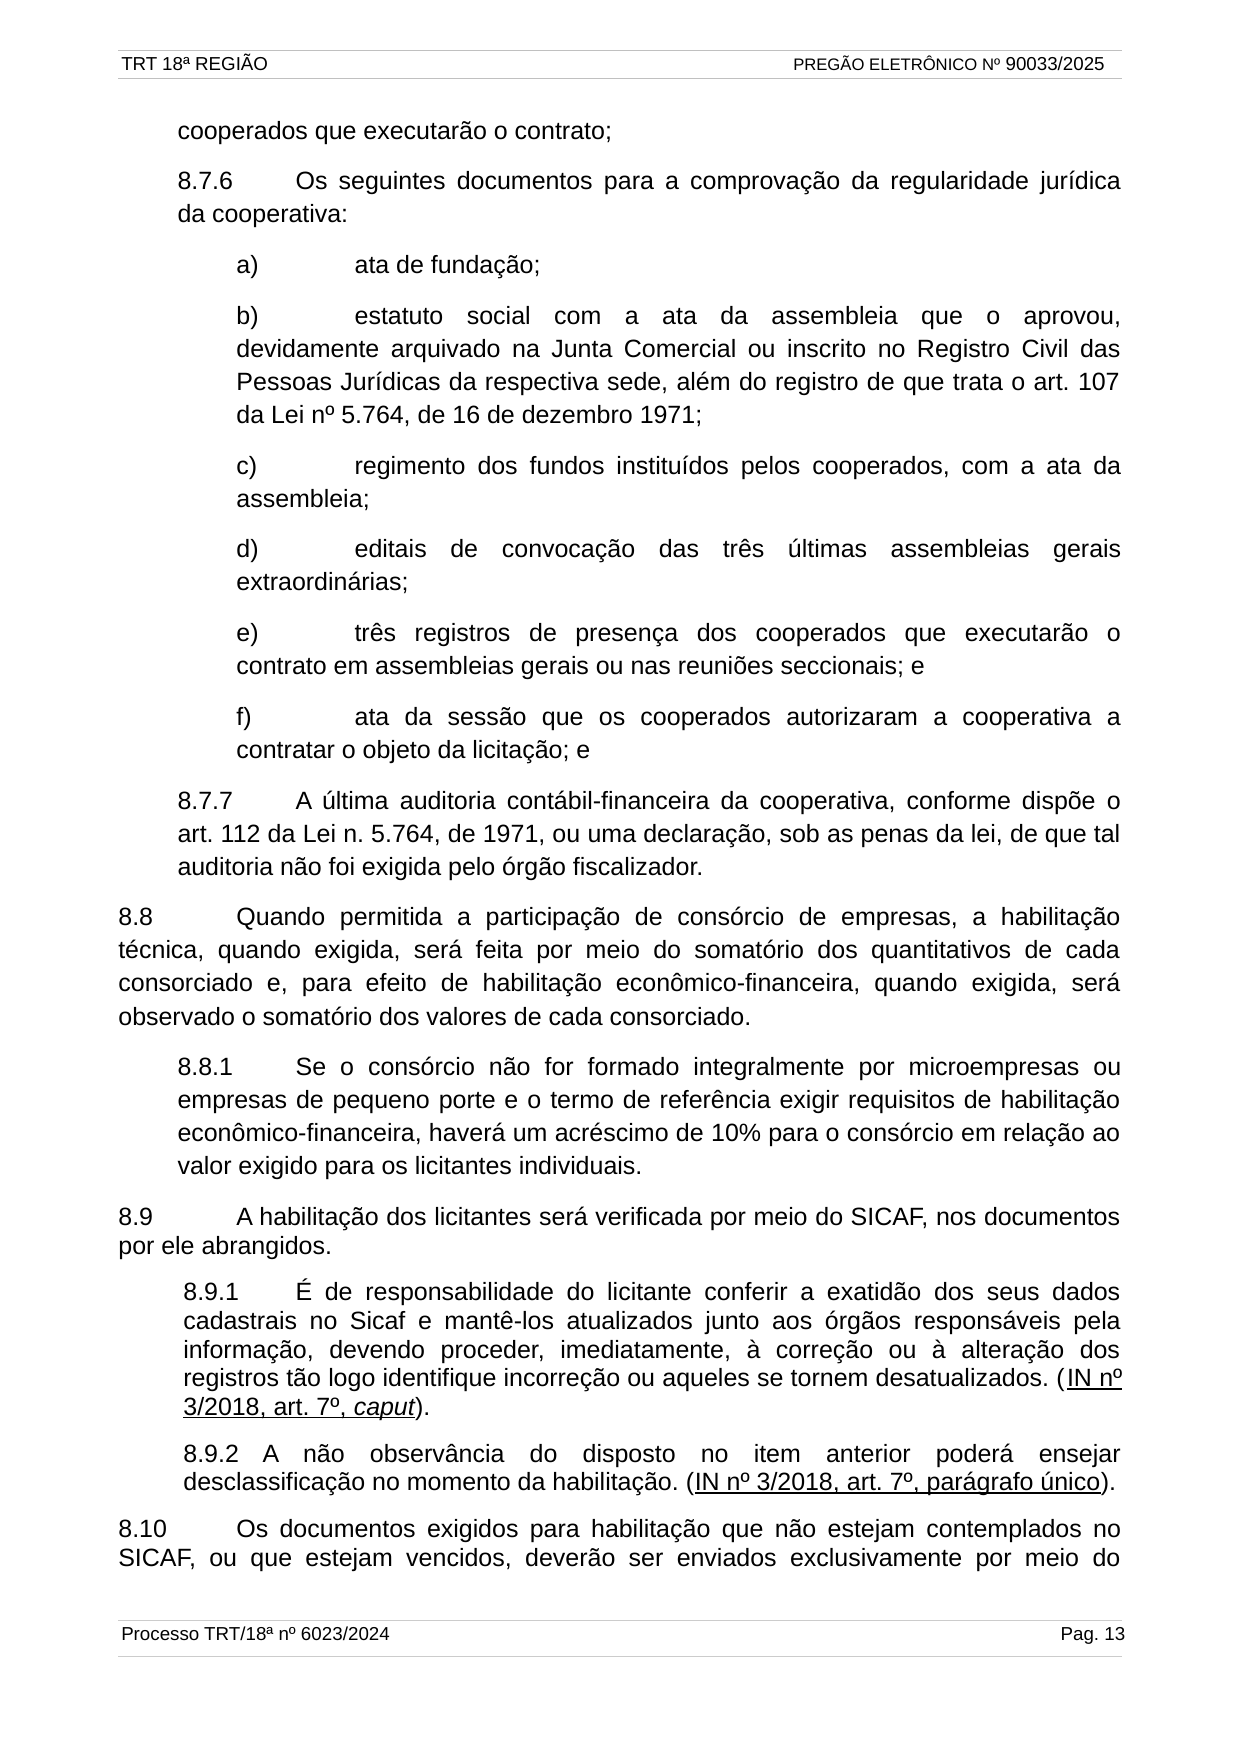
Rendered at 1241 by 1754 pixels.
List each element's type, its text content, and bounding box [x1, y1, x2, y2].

text 8.7.6 Os seguintes documentos para a comprovação da regularidade jurídica da cooperativa: [177, 166, 1122, 228]
text b) estatuto social com a ata da assembleia que o aprovou, devidamente arquivado na Junta Comercial ou inscrito no Registro Civil das Pessoas Jurídicas da respectiva sede, além do registro de que trata o art. 107 da Lei nº 5.764, de 16 de dezembro 1971; [236, 301, 1122, 429]
text 8.9.1 É de responsabilidade do licitante conferir a exatidão dos seus dados cadastrais no Sicaf e mantê-los atualizados junto aos órgãos responsáveis pela informação, devendo proceder, imediatamente, à correção ou à alteração dos registros tão logo identifique incorreção ou aqueles se tornem desatualizados. (IN nº 3/2018, art. 7º, caput). [183, 1277, 1122, 1421]
text d) editais de convocação das três últimas assembleias gerais extraordinárias; [236, 534, 1122, 596]
text 8.8.1 Se o consórcio não for formado integralmente por microempresas ou empresas de pequeno porte e o termo de referência exigir requisitos de habilitação econômico-financeira, haverá um acréscimo de 10% para o consórcio em relação ao valor exigido para os licitantes individuais. [177, 1052, 1122, 1180]
text 8.9 A habilitação dos licitantes será verificada por meio do SICAF, nos documentos por ele abrangidos. [118, 1202, 1122, 1259]
text cooperados que executarão o contrato; [177, 116, 1122, 144]
text 8.10 Os documentos exigidos para habilitação que não estejam contemplados no SICAF, ou que estejam vencidos, deverão ser enviados exclusivamente por meio do [118, 1514, 1122, 1571]
text 8.8 Quando permitida a participação de consórcio de empresas, a habilitação técnica, quando exigida, será feita por meio do somatório dos quantitativos de cada consorciado e, para efeito de habilitação econômico-financeira, quando exigida, será observado o somatório dos valores de cada consorciado. [118, 902, 1122, 1030]
text c) regimento dos fundos instituídos pelos cooperados, com a ata da assembleia; [236, 451, 1122, 512]
text 8.9.2 A não observância do disposto no item anterior poderá ensejar desclassificação no momento da habilitação. (IN nº 3/2018, art. 7º, parágrafo único). [183, 1439, 1122, 1496]
text 8.7.7 A última auditoria contábil-financeira da cooperativa, conforme dispõe o art. 112 da Lei n. 5.764, de 1971, ou uma declaração, sob as penas da lei, de que tal auditoria não foi exigida pelo órgão fiscalizador. [177, 786, 1122, 880]
text e) três registros de presença dos cooperados que executarão o contrato em assembleias gerais ou nas reuniões seccionais; e [236, 618, 1122, 680]
text f) ata da sessão que os cooperados autorizaram a cooperativa a contratar o objeto da licitação; e [236, 702, 1122, 764]
text a) ata de fundação; [236, 250, 1122, 279]
